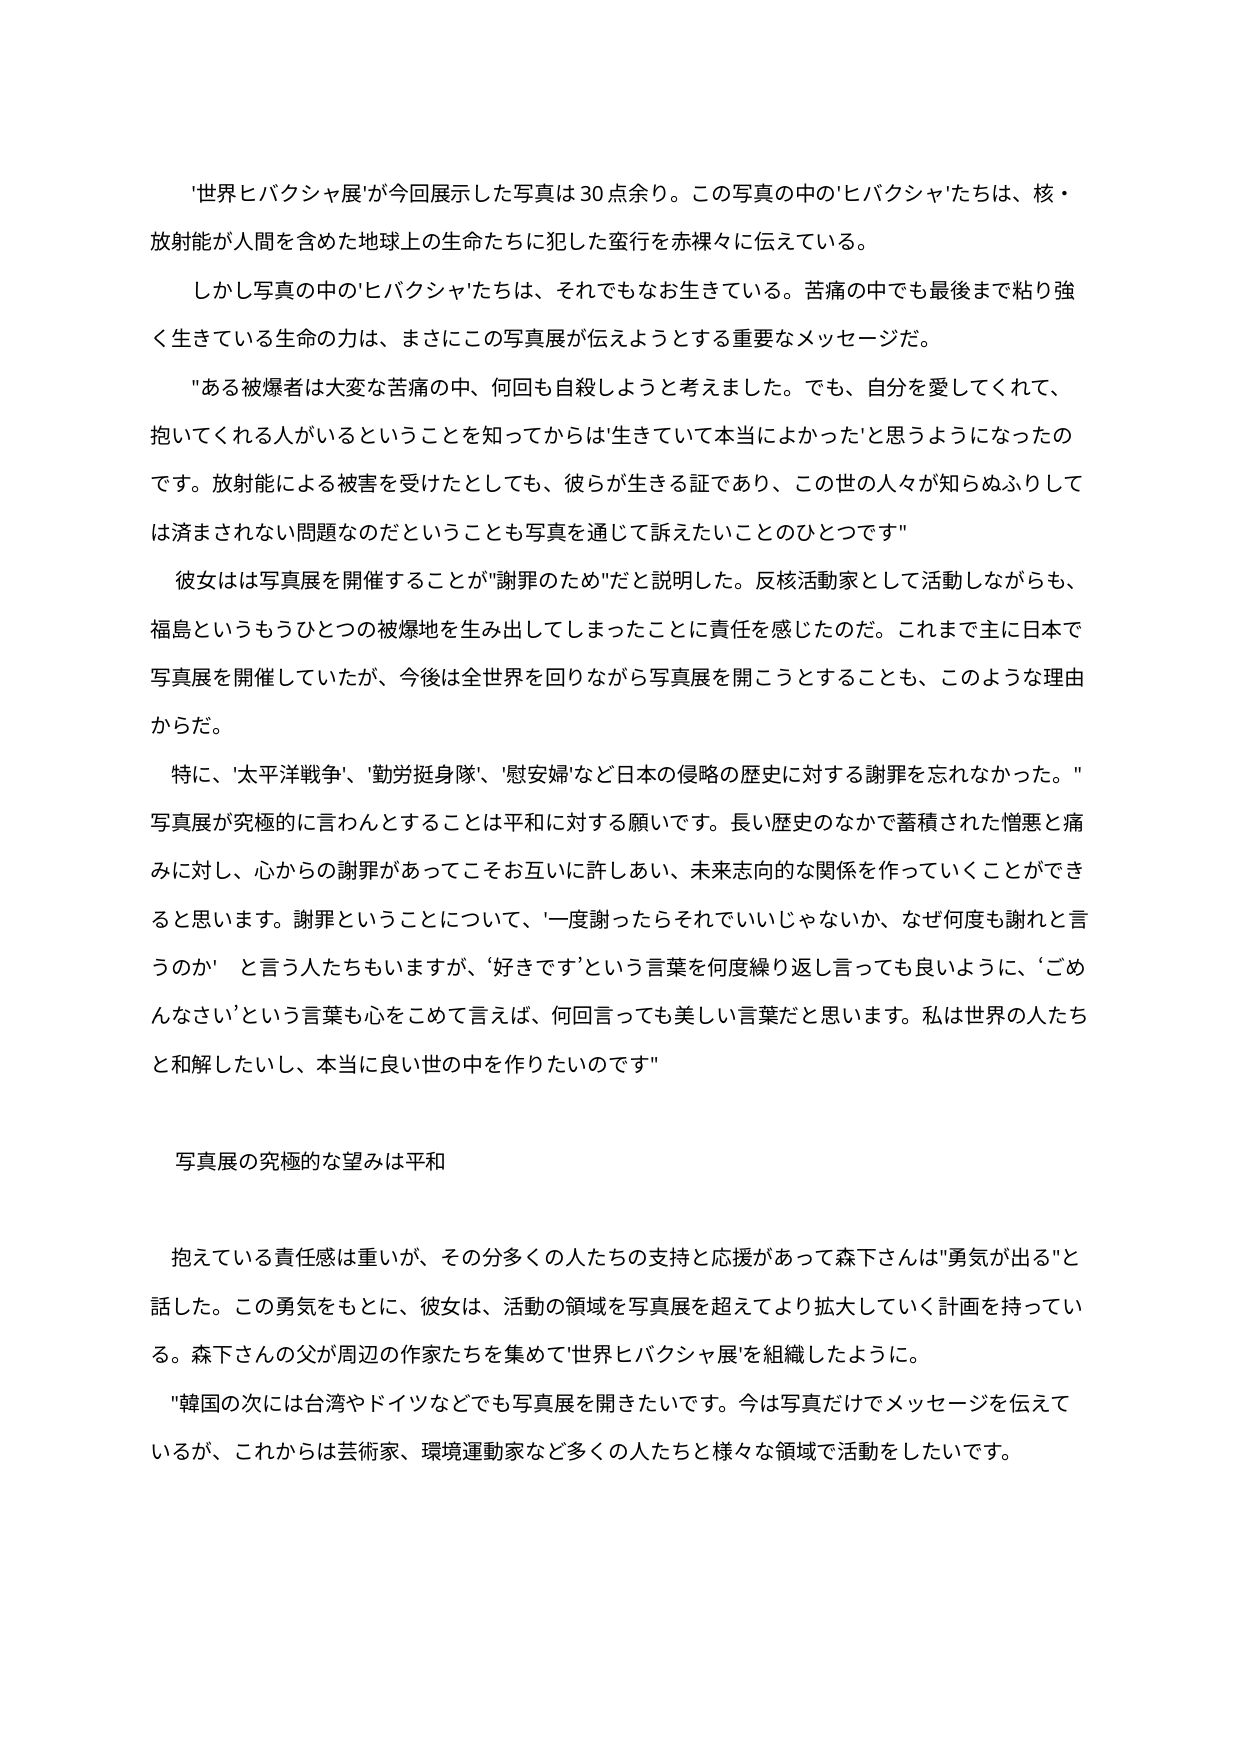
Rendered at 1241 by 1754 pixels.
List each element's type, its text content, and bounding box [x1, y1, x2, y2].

text "ある被爆者は大変な苦痛の中、何回も自殺しようと考えました。でも、自分を愛してくれて、抱いてくれる人がいるということを知ってからは'生きていて本当によかった'と思うようになったのです。放射能による被害を受けたとしても、彼らが生きる証であり、この世の人々が知らぬふりしては済まされない問題なのだということも写真を通じて訴えたいことのひとつです" [150, 371, 1090, 546]
text "韓国の次には台湾やドイツなどでも写真展を開きたいです。今は写真だけでメッセージを伝えているが、これからは芸術家、環境運動家など多くの人たちと様々な領域で活動をしたいです。 [150, 1387, 1090, 1465]
text 彼女はは写真展を開催することが"謝罪のため"だと説明した。反核活動家として活動しながらも、福島というもうひとつの被爆地を生み出してしまったことに責任を感じたのだ。これまで主に日本で写真展を開催していたが、今後は全世界を回りながら写真展を開こうとすることも、このような理由からだ。 [150, 564, 1090, 740]
text 写真展の究極的な望みは平和 [150, 1145, 1090, 1175]
text しかし写真の中の'ヒバクシャ'たちは、それでもなお生きている。苦痛の中でも最後まで粘り強く生きている生命の力は、まさにこの写真展が伝えようとする重要なメッセージだ。 [150, 274, 1090, 353]
text 特に、'太平洋戦争'、'勤労挺身隊'、'慰安婦'など日本の侵略の歴史に対する謝罪を忘れなかった。"写真展が究極的に言わんとすることは平和に対する願いです。長い歴史のなかで蓄積された憎悪と痛みに対し、心からの謝罪があってこそお互いに許しあい、未来志向的な関係を作っていくことができると思います。謝罪ということについて、'一度謝ったらそれでいいじゃないか、なぜ何度も謝れと言うのか' と言う人たちもいますが、‘好きです’という言葉を何度繰り返し言っても良いように、‘ごめんなさい’という言葉も心をこめて言えば、何回言っても美しい言葉だと思います。私は世界の人たちと和解したいし、本当に良い世の中を作りたいのです" [150, 758, 1090, 1078]
text 抱えている責任感は重いが、その分多くの人たちの支持と応援があって森下さんは"勇気が出る"と話した。この勇気をもとに、彼女は、活動の領域を写真展を超えてより拡大していく計画を持っている。森下さんの父が周辺の作家たちを集めて'世界ヒバクシャ展'を組織したように。 [150, 1242, 1090, 1369]
text '世界ヒバクシャ展'が今回展示した写真は30点余り。この写真の中の'ヒバクシャ'たちは、核・放射能が人間を含めた地球上の生命たちに犯した蛮行を赤裸々に伝えている。 [150, 177, 1090, 256]
